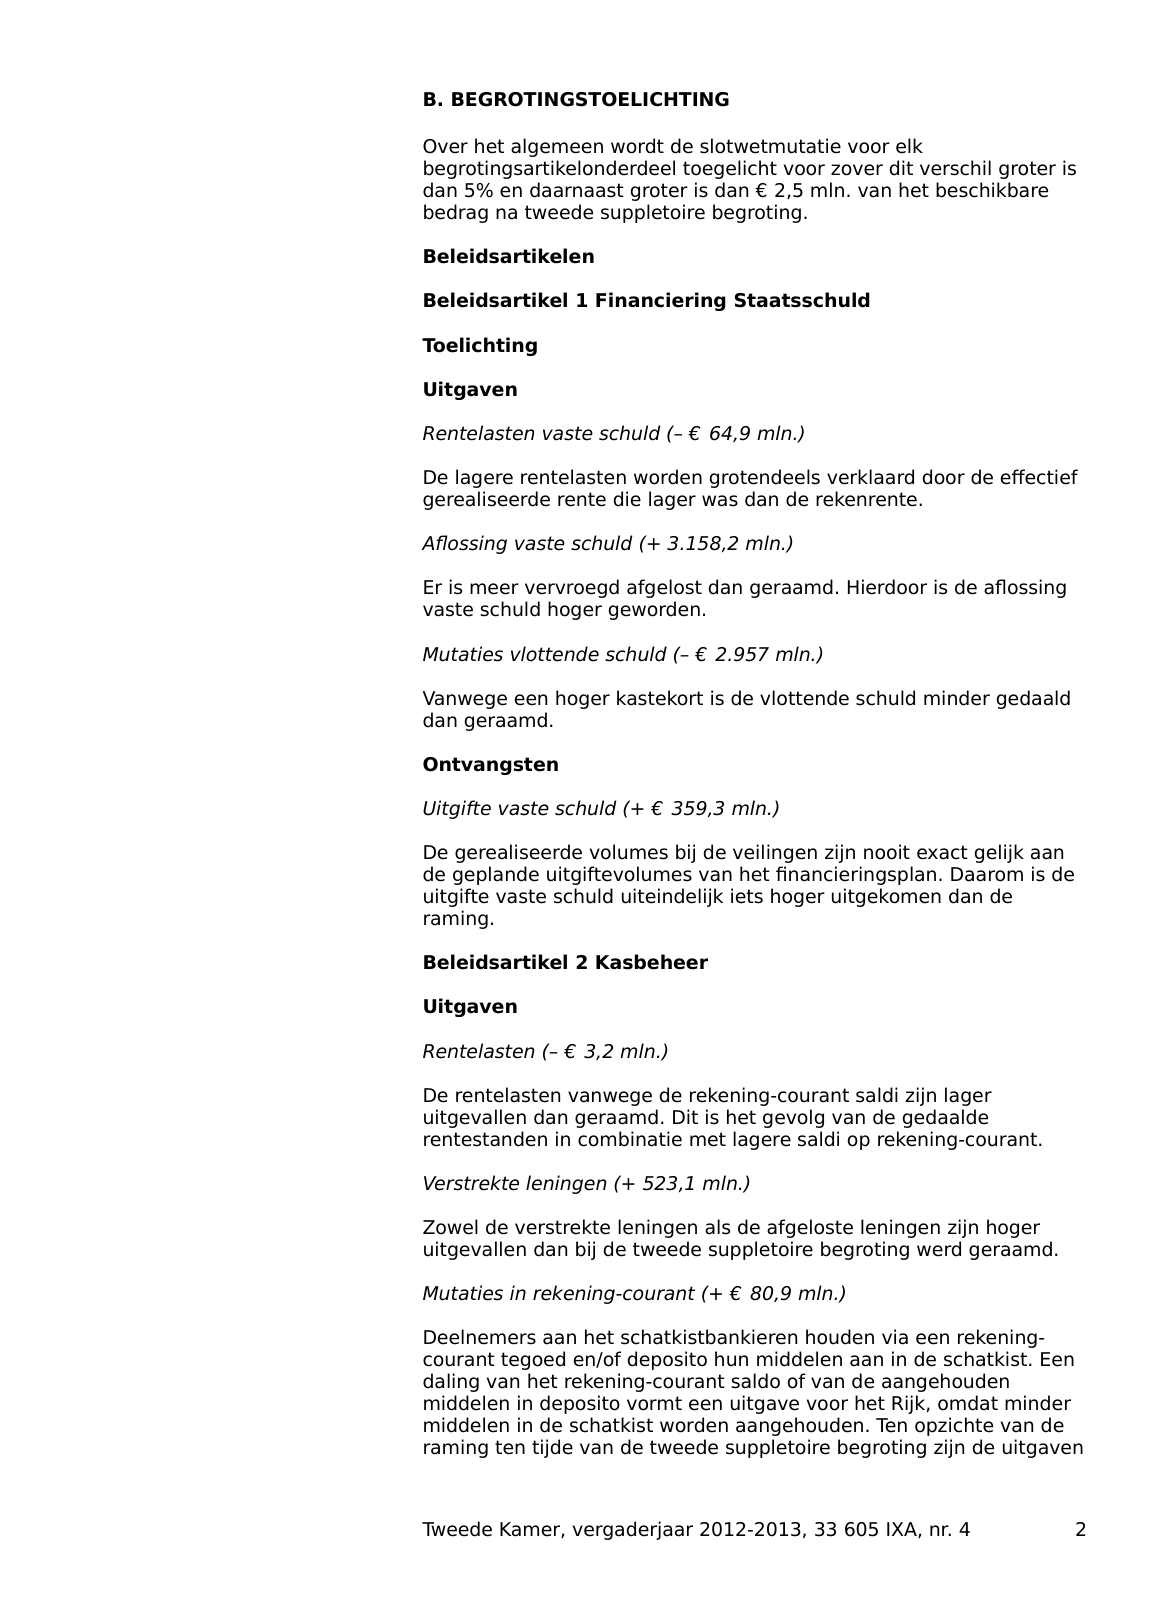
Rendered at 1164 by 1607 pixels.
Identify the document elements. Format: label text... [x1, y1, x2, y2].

subtitle Rentelasten vaste schuld (– € 64,9 mln.) [422, 423, 1087, 445]
subtitle Toelichting [422, 334, 1087, 356]
subtitle Beleidsartikel 1 Financiering Staatsschuld [422, 290, 1087, 312]
subtitle Uitgaven [422, 996, 1087, 1018]
text De lagere rentelasten worden grotendeels verklaard door de effectief gerealiseerde rente die lager was dan de rekenrente. [422, 467, 1087, 511]
text Vanwege een hoger kastekort is de vlottende schuld minder gedaald dan geraamd. [422, 688, 1087, 732]
subtitle Beleidsartikel 2 Kasbeheer [422, 952, 1087, 974]
subtitle Uitgifte vaste schuld (+ € 359,3 mln.) [422, 798, 1087, 820]
text Over het algemeen wordt de slotwetmutatie voor elk begrotingsartikelonderdeel toegelicht voor zover dit verschil groter is dan 5% en daarnaast groter is dan € 2,5 mln. van het beschikbare bedrag na tweede suppletoire begroting. [422, 136, 1087, 224]
text Deelnemers aan het schatkistbankieren houden via een rekening-courant tegoed en/of deposito hun middelen aan in de schatkist. Een daling van het rekening-courant saldo of van de aangehouden middelen in deposito vormt een uitgave voor het Rijk, omdat minder middelen in de schatkist worden aangehouden. Ten opzichte van de raming ten tijde van de tweede suppletoire begroting zijn de uitgaven [422, 1327, 1087, 1459]
subtitle Rentelasten (– € 3,2 mln.) [422, 1041, 1087, 1062]
text De rentelasten vanwege de rekening-courant saldi zijn lager uitgevallen dan geraamd. Dit is het gevolg van de gedaalde rentestanden in combinatie met lagere saldi op rekening-courant. [422, 1085, 1087, 1151]
subtitle Ontvangsten [422, 754, 1087, 776]
subtitle Mutaties in rekening-courant (+ € 80,9 mln.) [422, 1283, 1087, 1305]
subtitle Uitgaven [422, 379, 1087, 401]
subtitle B. BEGROTINGSTOELICHTING [422, 89, 1087, 111]
text Er is meer vervroegd afgelost dan geraamd. Hierdoor is de aflossing vaste schuld hoger geworden. [422, 577, 1087, 621]
text De gerealiseerde volumes bij de veilingen zijn nooit exact gelijk aan de geplande uitgiftevolumes van het financieringsplan. Daarom is de uitgifte vaste schuld uiteindelijk iets hoger uitgekomen dan de raming. [422, 842, 1087, 930]
subtitle Beleidsartikelen [422, 246, 1087, 268]
text Zowel de verstrekte leningen als de afgeloste leningen zijn hoger uitgevallen dan bij de tweede suppletoire begroting werd geraamd. [422, 1217, 1087, 1261]
subtitle Verstrekte leningen (+ 523,1 mln.) [422, 1173, 1087, 1195]
subtitle Aflossing vaste schuld (+ 3.158,2 mln.) [422, 533, 1087, 555]
subtitle Mutaties vlottende schuld (– € 2.957 mln.) [422, 643, 1087, 665]
